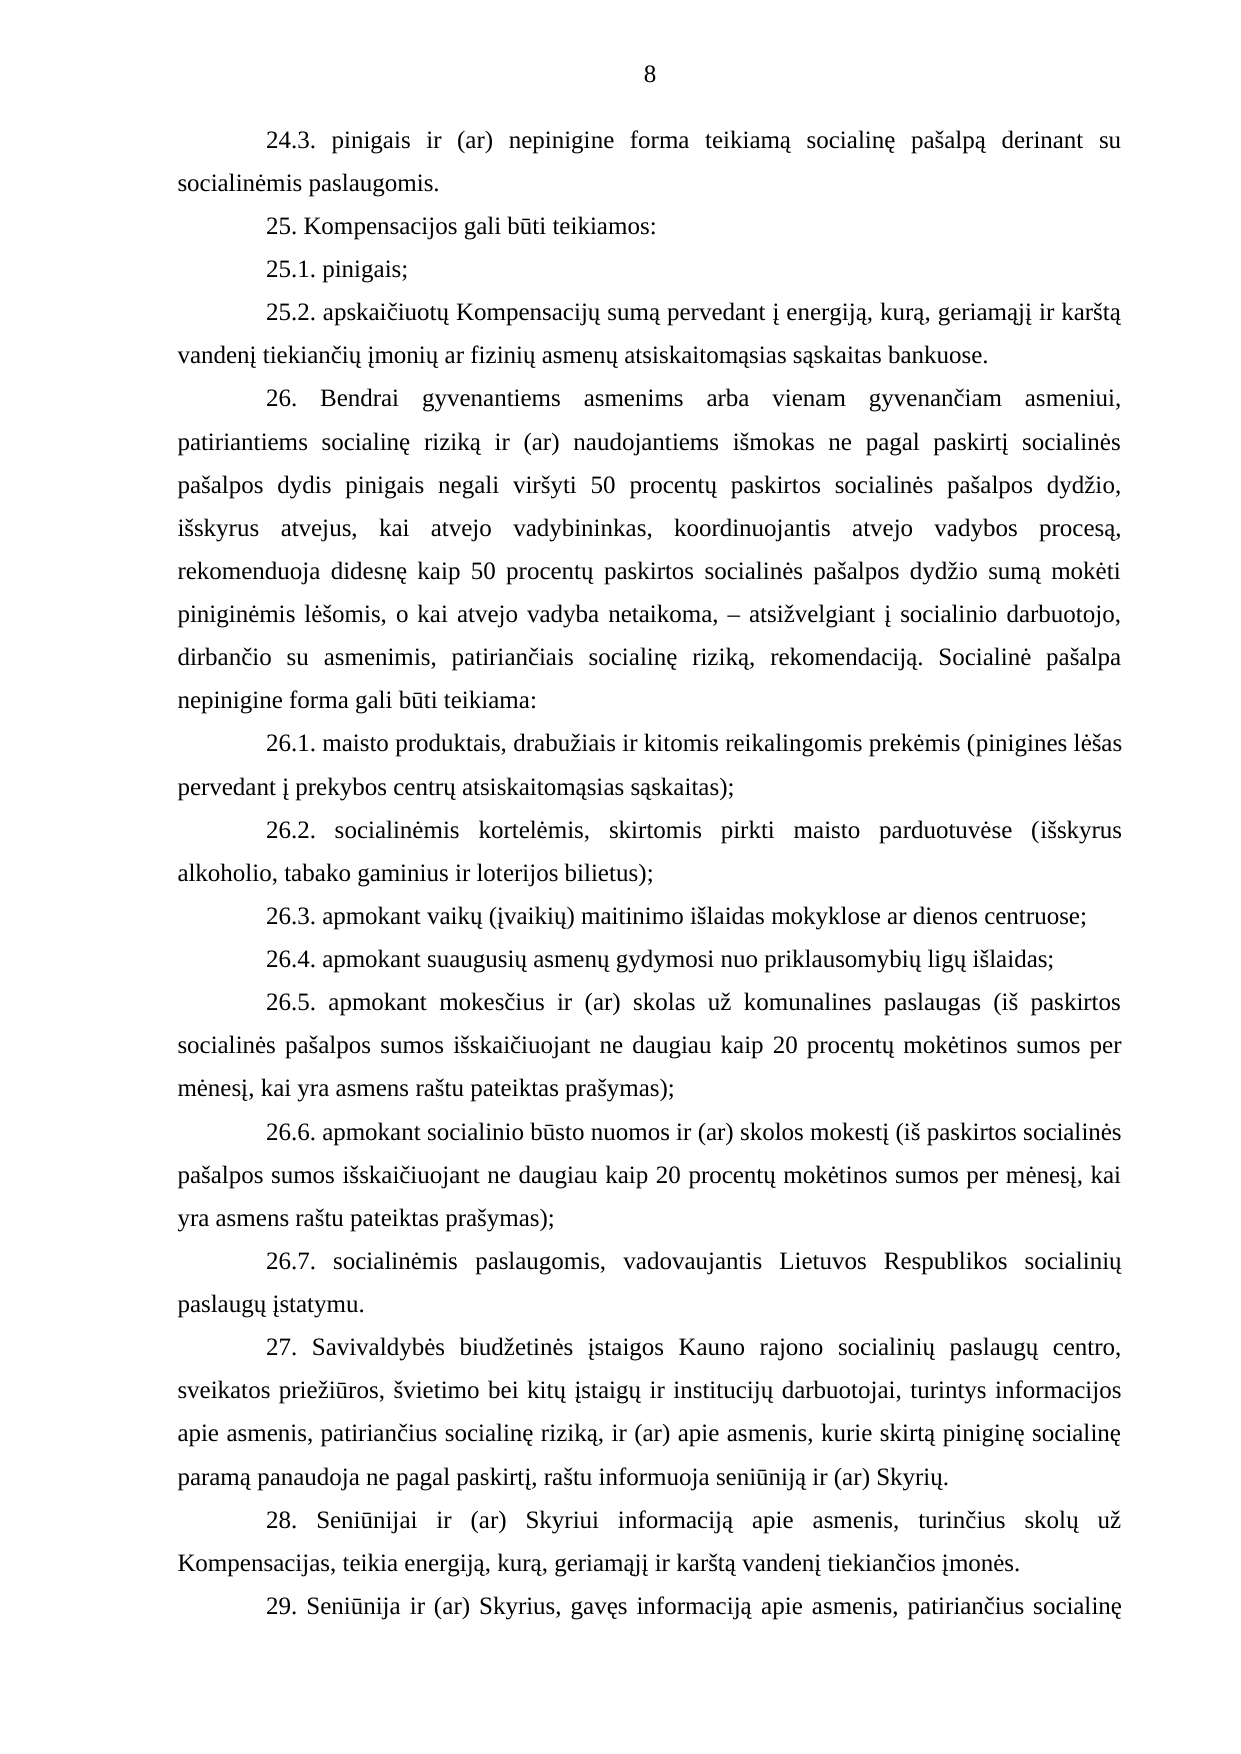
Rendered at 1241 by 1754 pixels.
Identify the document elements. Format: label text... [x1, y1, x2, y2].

text 29. Seniūnija ir (ar) Skyrius, gavęs informaciją apie asmenis, patiriančius socialinę [177, 1591, 1122, 1620]
text 26.2. socialinėmis kortelėmis, skirtomis pirkti maisto parduotuvėse (išskyrus alkoholio, tabako gaminius ir loterijos bilietus); [177, 815, 1122, 887]
text 25.2. apskaičiuotų Kompensacijų sumą pervedant į energiją, kurą, geriamąjį ir karštą vandenį tiekiančių įmonių ar fizinių asmenų atsiskaitomąsias sąskaitas bankuose. [177, 297, 1122, 369]
text 26.3. apmokant vaikų (įvaikių) maitinimo išlaidas mokyklose ar dienos centruose; [177, 901, 1122, 930]
text 25. Kompensacijos gali būti teikiamos: [177, 211, 1122, 240]
text 26.7. socialinėmis paslaugomis, vadovaujantis Lietuvos Respublikos socialinių paslaugų įstatymu. [177, 1246, 1122, 1318]
text 26.1. maisto produktais, drabužiais ir kitomis reikalingomis prekėmis (pinigines lėšas pervedant į prekybos centrų atsiskaitomąsias sąskaitas); [177, 728, 1122, 800]
text 28. Seniūnijai ir (ar) Skyriui informaciją apie asmenis, turinčius skolų už Kompensacijas, teikia energiją, kurą, geriamąjį ir karštą vandenį tiekiančios įmonės. [177, 1505, 1122, 1577]
text 26.4. apmokant suaugusių asmenų gydymosi nuo priklausomybių ligų išlaidas; [177, 944, 1122, 973]
text 26. Bendrai gyvenantiems asmenims arba vienam gyvenančiam asmeniui, patiriantiems socialinę riziką ir (ar) naudojantiems išmokas ne pagal paskirtį socialinės pašalpos dydis pinigais negali viršyti 50 procentų paskirtos socialinės pašalpos dydžio, išskyrus atvejus, kai atvejo vadybininkas, koordinuojantis atvejo vadybos procesą, rekomenduoja didesnę kaip 50 procentų paskirtos socialinės pašalpos dydžio sumą mokėti piniginėmis lėšomis, o kai atvejo vadyba netaikoma, – atsižvelgiant į socialinio darbuotojo, dirbančio su asmenimis, patiriančiais socialinę riziką, rekomendaciją. Socialinė pašalpa nepinigine forma gali būti teikiama: [177, 383, 1122, 714]
text 24.3. pinigais ir (ar) nepinigine forma teikiamą socialinę pašalpą derinant su socialinėmis paslaugomis. [177, 125, 1122, 197]
text 27. Savivaldybės biudžetinės įstaigos Kauno rajono socialinių paslaugų centro, sveikatos priežiūros, švietimo bei kitų įstaigų ir institucijų darbuotojai, turintys informacijos apie asmenis, patiriančius socialinę riziką, ir (ar) apie asmenis, kurie skirtą piniginę socialinę paramą panaudoja ne pagal paskirtį, raštu informuoja seniūniją ir (ar) Skyrių. [177, 1332, 1122, 1490]
text 25.1. pinigais; [177, 254, 1122, 283]
text 26.6. apmokant socialinio būsto nuomos ir (ar) skolos mokestį (iš paskirtos socialinės pašalpos sumos išskaičiuojant ne daugiau kaip 20 procentų mokėtinos sumos per mėnesį, kai yra asmens raštu pateiktas prašymas); [177, 1117, 1122, 1232]
text 26.5. apmokant mokesčius ir (ar) skolas už komunalines paslaugas (iš paskirtos socialinės pašalpos sumos išskaičiuojant ne daugiau kaip 20 procentų mokėtinos sumos per mėnesį, kai yra asmens raštu pateiktas prašymas); [177, 987, 1122, 1102]
